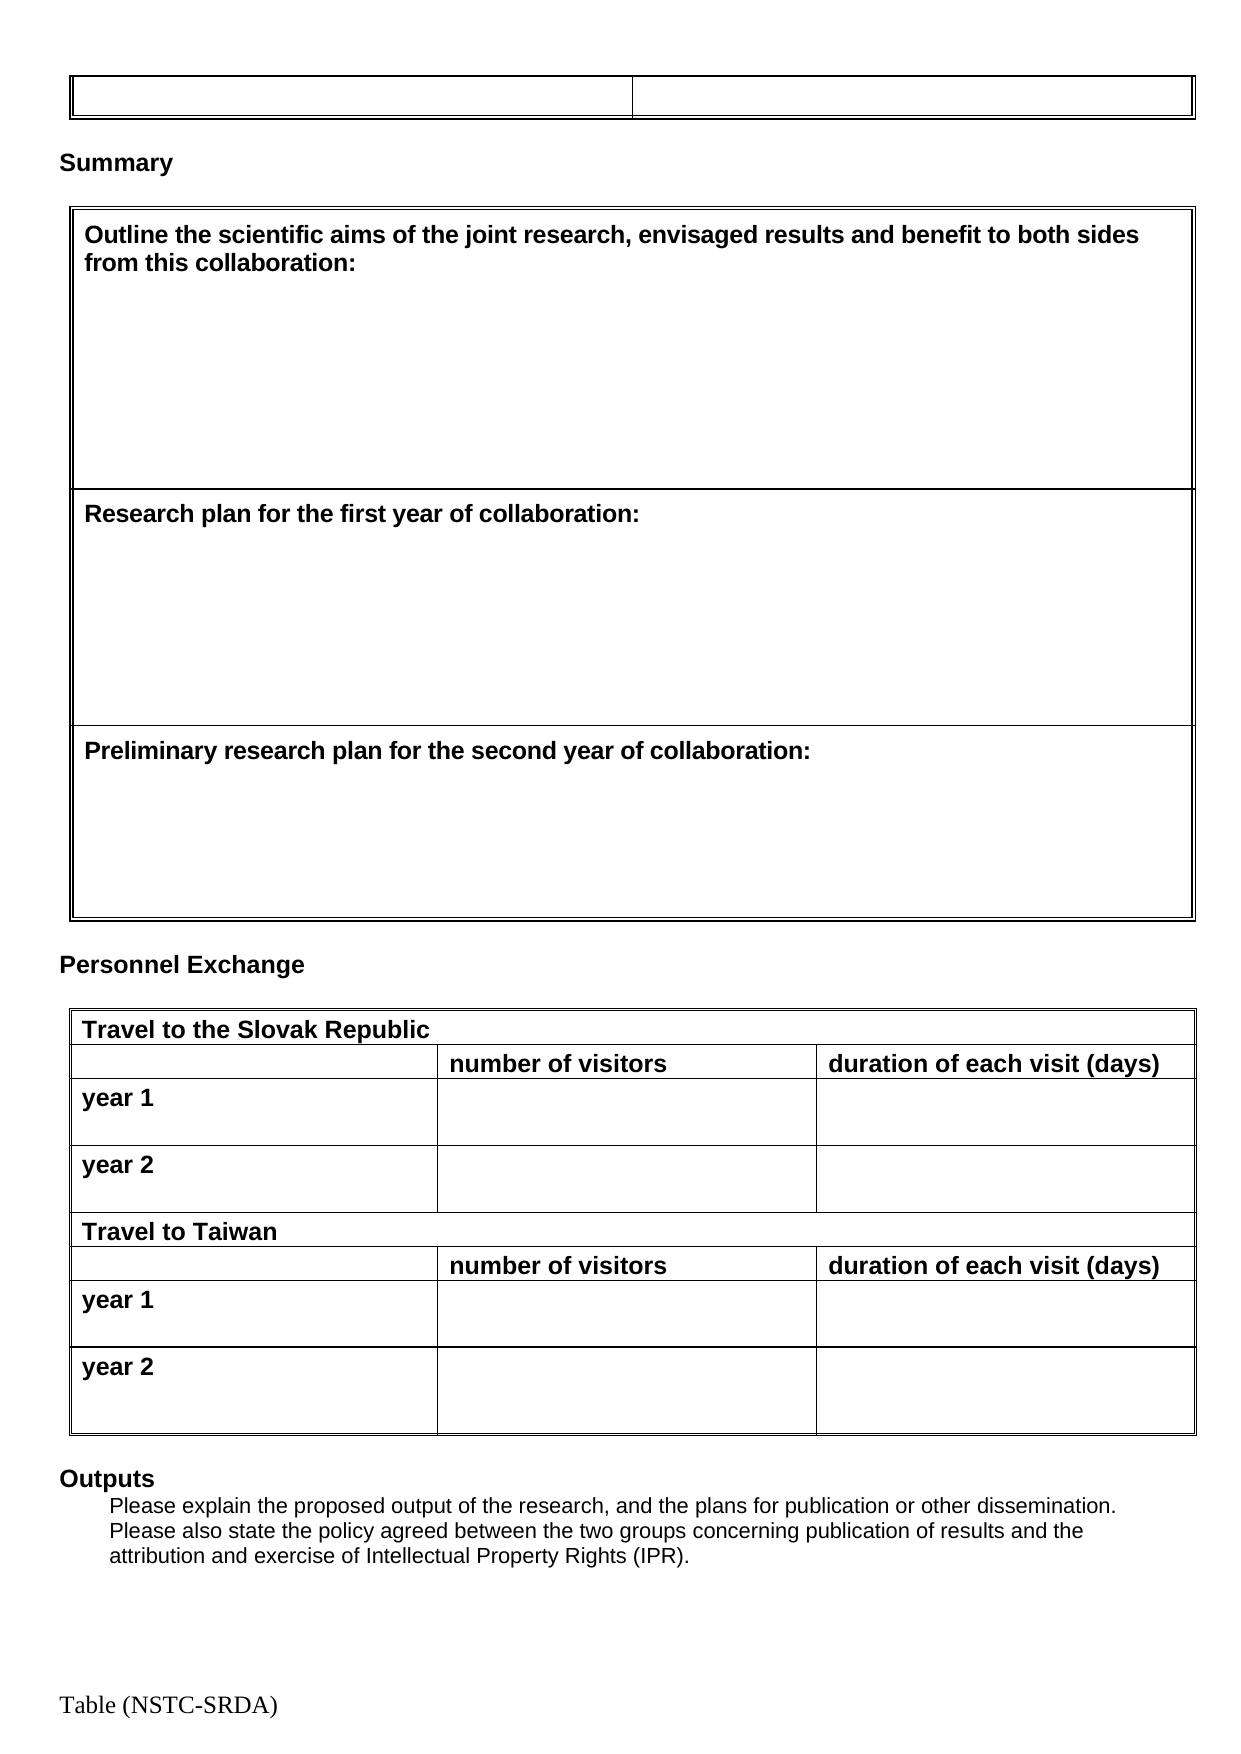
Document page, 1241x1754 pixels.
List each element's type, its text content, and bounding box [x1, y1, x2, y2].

table_cell number of visitors [438, 1247, 816, 1279]
text Please explain the proposed output of the research, and the plans for publication or other dissemination. Please also state the policy agreed between the two groups concerning publication of results and the attribution and exercise of Intellectual Property Rights (IPR). [109, 1493, 1181, 1569]
table_cell [438, 1079, 816, 1145]
table_cell [817, 1348, 1194, 1432]
table_cell Preliminary research plan for the second year of collaboration: [74, 726, 1191, 917]
table_cell [438, 1281, 816, 1346]
table_cell Travel to Taiwan [72, 1213, 1194, 1246]
table_header Travel to the Slovak Republic [72, 1011, 1194, 1044]
table_cell [438, 1146, 816, 1212]
table_cell duration of each visit (days) [817, 1247, 1194, 1279]
table_cell Research plan for the first year of collaboration: [74, 490, 1191, 725]
table_cell [817, 1281, 1194, 1346]
text Summary [59, 148, 1181, 177]
table_cell [74, 77, 632, 115]
table_cell duration of each visit (days) [817, 1045, 1194, 1078]
table_cell [633, 77, 1191, 115]
table_cell number of visitors [438, 1045, 816, 1078]
text Outputs [59, 1464, 1181, 1493]
table_cell year 2 [72, 1146, 437, 1212]
table_cell [438, 1348, 816, 1432]
table_cell [817, 1079, 1194, 1145]
table_header Outline the scientific aims of the joint research, envisaged results and benefit to both sides from this collaboration: [74, 210, 1191, 488]
text Personnel Exchange [59, 950, 1181, 979]
table_cell [817, 1146, 1194, 1212]
table_cell [72, 1247, 437, 1279]
table_cell year 1 [72, 1079, 437, 1145]
table_cell [72, 1045, 437, 1078]
table_cell year 2 [72, 1348, 437, 1432]
table_cell year 1 [72, 1281, 437, 1346]
